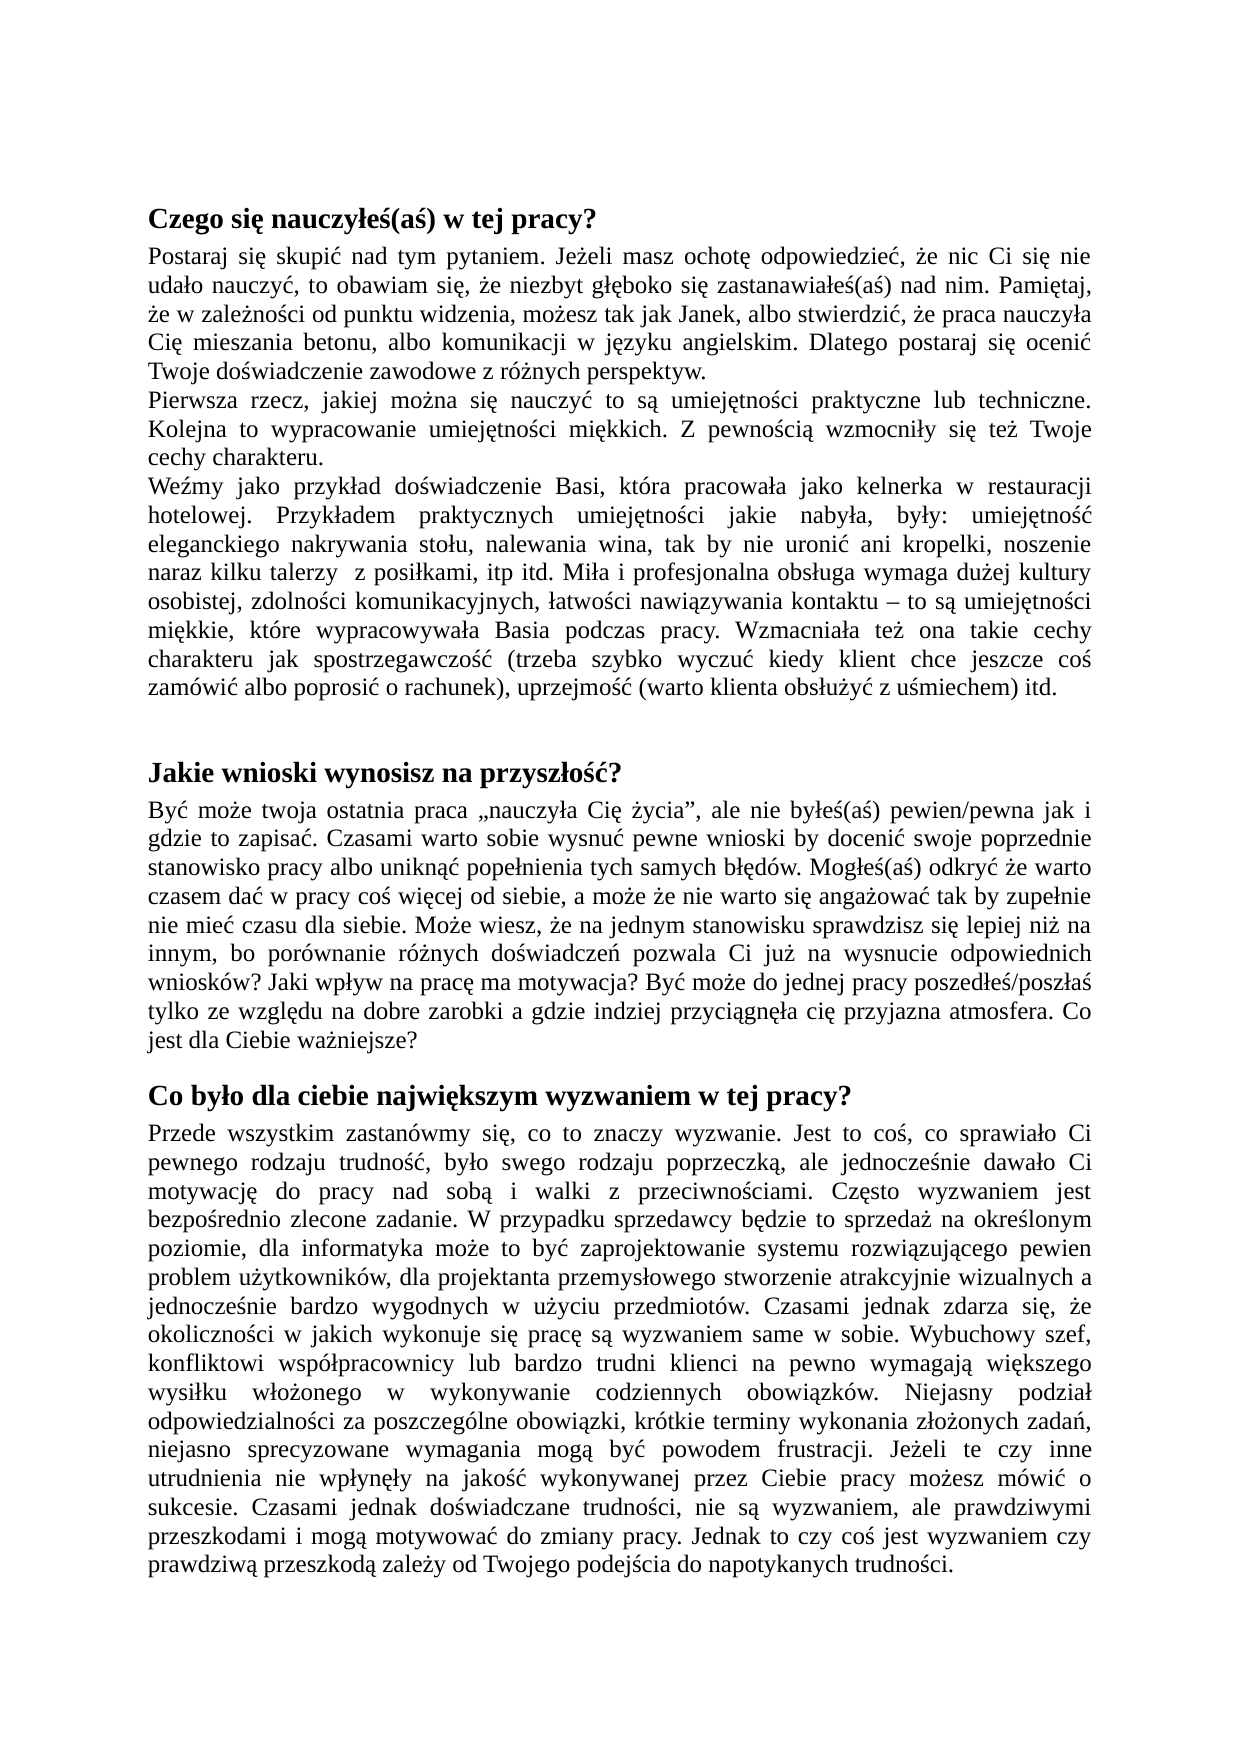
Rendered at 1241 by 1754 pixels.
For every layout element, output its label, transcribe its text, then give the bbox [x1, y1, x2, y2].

text Postaraj się skupić nad tym pytaniem. Jeżeli masz ochotę odpowiedzieć, że nic Ci się nie udało nauczyć, to obawiam się, że niezbyt głęboko się zastanawiałeś(aś) nad nim. Pamiętaj, że w zależności od punktu widzenia, możesz tak jak Janek, albo stwierdzić, że praca nauczyła Cię mieszania betonu, albo komunikacji w języku angielskim. Dlatego postaraj się ocenić Twoje doświadczenie zawodowe z różnych perspektyw. [148, 241, 1093, 385]
text Pierwsza rzecz, jakiej można się nauczyć to są umiejętności praktyczne lub techniczne. Kolejna to wypracowanie umiejętności miękkich. Z pewnością wzmocniły się też Twoje cechy charakteru. [148, 385, 1093, 471]
text Przede wszystkim zastanówmy się, co to znaczy wyzwanie. Jest to coś, co sprawiało Ci pewnego rodzaju trudność, było swego rodzaju poprzeczką, ale jednocześnie dawało Ci motywację do pracy nad sobą i walki z przeciwnościami. Często wyzwaniem jest bezpośrednio zlecone zadanie. W przypadku sprzedawcy będzie to sprzedaż na określonym poziomie, dla informatyka może to być zaprojektowanie systemu rozwiązującego pewien problem użytkowników, dla projektanta przemysłowego stworzenie atrakcyjnie wizualnych a jednocześnie bardzo wygodnych w użyciu przedmiotów. Czasami jednak zdarza się, że okoliczności w jakich wykonuje się pracę są wyzwaniem same w sobie. Wybuchowy szef, konfliktowi współpracownicy lub bardzo trudni klienci na pewno wymagają większego wysiłku włożonego w wykonywanie codziennych obowiązków. Niejasny podział odpowiedzialności za poszczególne obowiązki, krótkie terminy wykonania złożonych zadań, niejasno sprecyzowane wymagania mogą być powodem frustracji. Jeżeli te czy inne utrudnienia nie wpłynęły na jakość wykonywanej przez Ciebie pracy możesz mówić o sukcesie. Czasami jednak doświadczane trudności, nie są wyzwaniem, ale prawdziwymi przeszkodami i mogą motywować do zmiany pracy. Jednak to czy coś jest wyzwaniem czy prawdziwą przeszkodą zależy od Twojego podejścia do napotykanych trudności. [148, 1118, 1093, 1578]
subtitle Co było dla ciebie największym wyzwaniem w tej pracy? [148, 1078, 1093, 1112]
text Być może twoja ostatnia praca „nauczyła Cię życia”, ale nie byłeś(aś) pewien/pewna jak i gdzie to zapisać. Czasami warto sobie wysnuć pewne wnioski by docenić swoje poprzednie stanowisko pracy albo uniknąć popełnienia tych samych błędów. Mogłeś(aś) odkryć że warto czasem dać w pracy coś więcej od siebie, a może że nie warto się angażować tak by zupełnie nie mieć czasu dla siebie. Może wiesz, że na jednym stanowisku sprawdzisz się lepiej niż na innym, bo porównanie różnych doświadczeń pozwala Ci już na wysnucie odpowiednich wniosków? Jaki wpływ na pracę ma motywacja? Być może do jednej pracy poszedłeś/poszłaś tylko ze względu na dobre zarobki a gdzie indziej przyciągnęła cię przyjazna atmosfera. Co jest dla Ciebie ważniejsze? [148, 795, 1093, 1053]
text Weźmy jako przykład doświadczenie Basi, która pracowała jako kelnerka w restauracji hotelowej. Przykładem praktycznych umiejętności jakie nabyła, były: umiejętność eleganckiego nakrywania stołu, nalewania wina, tak by nie uronić ani kropelki, noszenie naraz kilku talerzy z posiłkami, itp itd. Miła i profesjonalna obsługa wymaga dużej kultury osobistej, zdolności komunikacyjnych, łatwości nawiązywania kontaktu – to są umiejętności miękkie, które wypracowywała Basia podczas pracy. Wzmacniała też ona takie cechy charakteru jak spostrzegawczość (trzeba szybko wyczuć kiedy klient chce jeszcze coś zamówić albo poprosić o rachunek), uprzejmość (warto klienta obsłużyć z uśmiechem) itd. [148, 471, 1093, 701]
subtitle Jakie wnioski wynosisz na przyszłość? [148, 755, 1093, 788]
subtitle Czego się nauczyłeś(aś) w tej pracy? [148, 201, 1093, 235]
